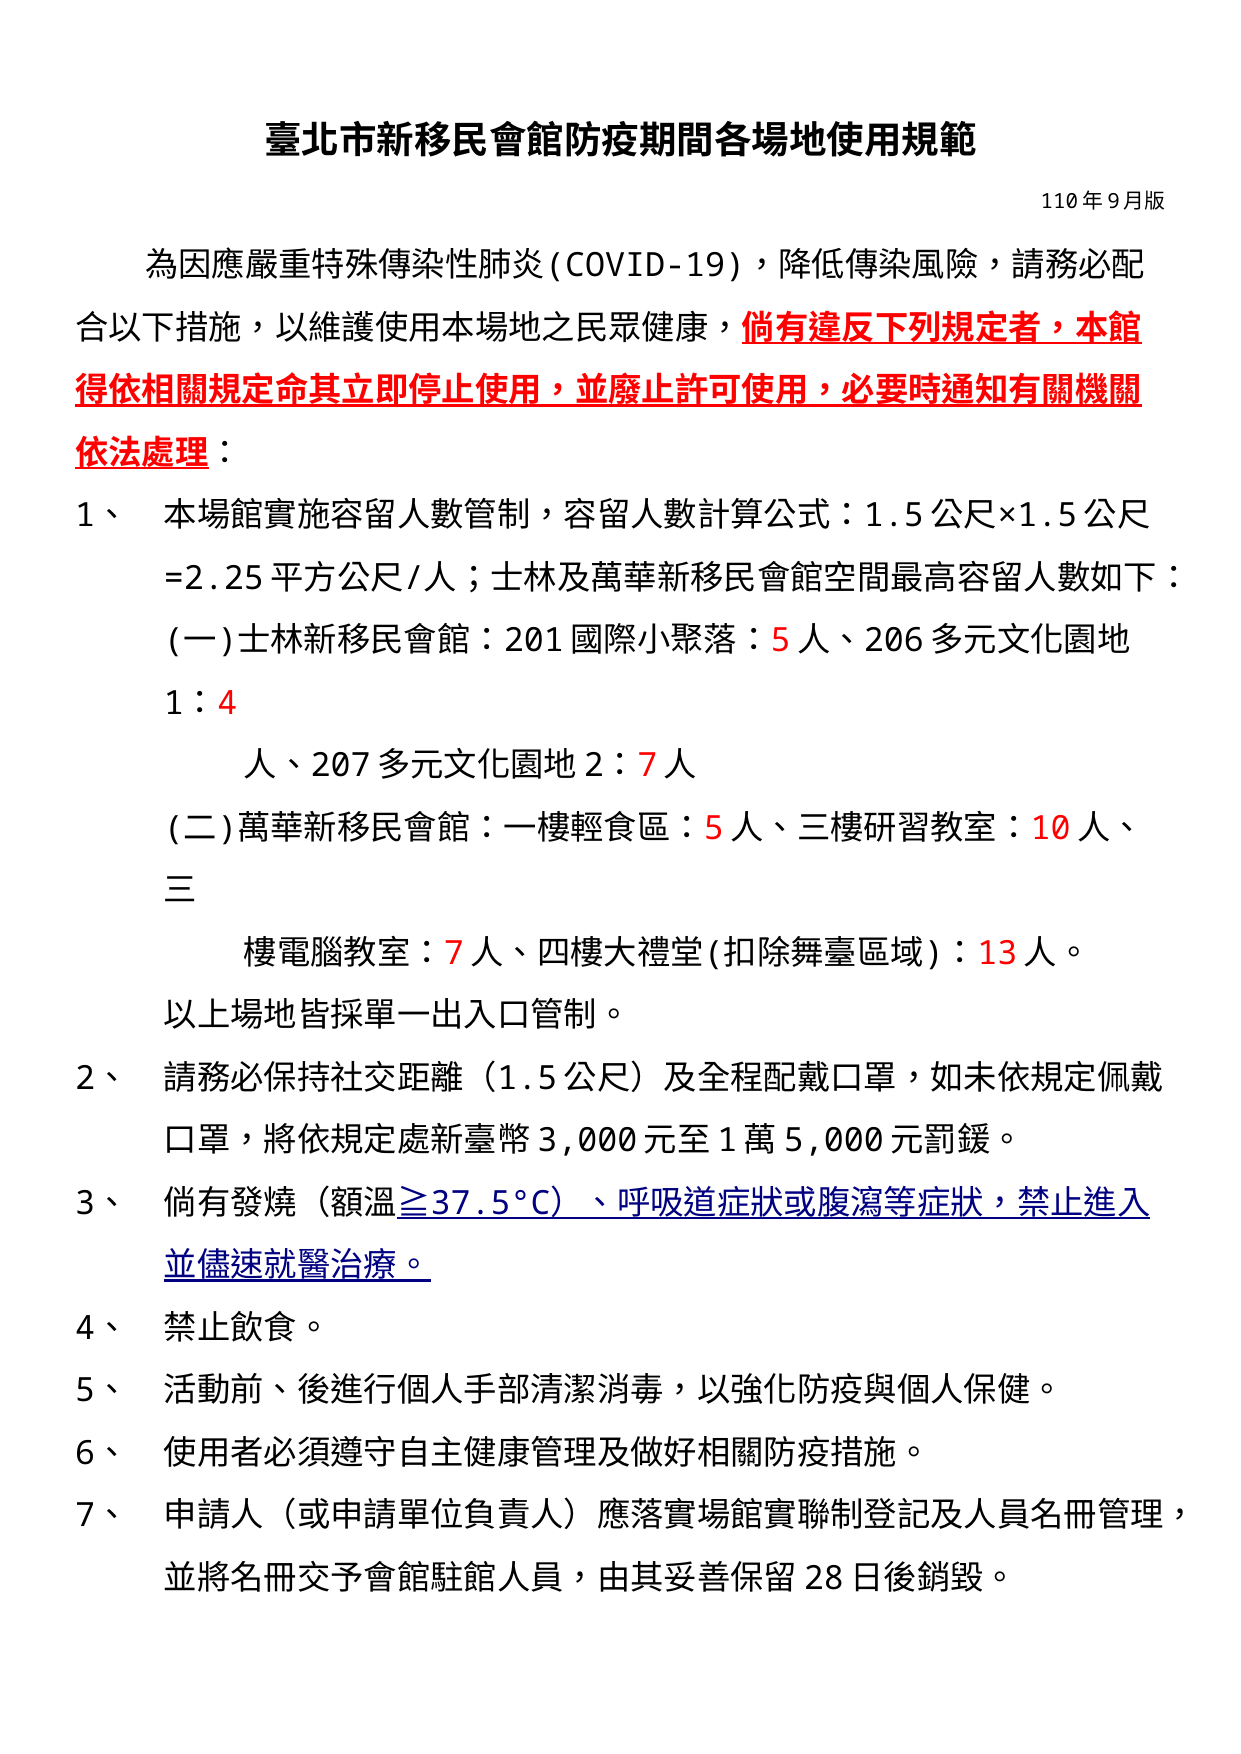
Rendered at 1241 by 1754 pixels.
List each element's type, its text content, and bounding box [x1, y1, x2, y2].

text 樓電腦教室：7人、四樓大禮堂(扣除舞臺區域)：13人。 [164, 908, 1165, 971]
list 申請人（或申請單位負責人）應落實場館實聯制登記及人員名冊管理，並將名冊交予會館駐館人員，由其妥善保留28日後銷毀。 [75, 1471, 1165, 1596]
text 人、207多元文化園地2：7人 [164, 721, 1165, 783]
list 活動前、後進行個人手部清潔消毒，以強化防疫與個人保健。 [75, 1346, 1165, 1408]
list 本場館實施容留人數管制，容留人數計算公式：1.5公尺×1.5公尺=2.25平方公尺/人；士林及萬華新移民會館空間最高容留人數如下： [75, 471, 1165, 596]
list 禁止飲食。 [75, 1283, 1165, 1346]
text 110年9月版 [75, 158, 1165, 221]
text (二)萬華新移民會館：一樓輕食區：5人、三樓研習教室：10人、三 [164, 783, 1165, 908]
list 請務必保持社交距離（1.5公尺）及全程配戴口罩，如未依規定佩戴口罩，將依規定處新臺幣3,000元至1萬5,000元罰鍰。 [75, 1033, 1165, 1158]
list 使用者必須遵守自主健康管理及做好相關防疫措施。 [75, 1408, 1165, 1471]
list 倘有發燒（額溫≧37.5°C）、呼吸道症狀或腹瀉等症狀，禁止進入並儘速就醫治療。 [75, 1158, 1165, 1283]
text (一)士林新移民會館：201國際小聚落：5人、206多元文化園地1：4 [164, 596, 1165, 721]
text 為因應嚴重特殊傳染性肺炎(COVID-19)，降低傳染風險，請務必配合以下措施，以維護使用本場地之民眾健康，倘有違反下列規定者，本館得依相關規定命其立即停止使用，並廢止許可使用，必要時通知有關機關依法處理： [75, 221, 1165, 471]
text 臺北市新移民會館防疫期間各場地使用規範 [75, 96, 1165, 158]
text 以上場地皆採單一出入口管制。 [164, 971, 1165, 1033]
